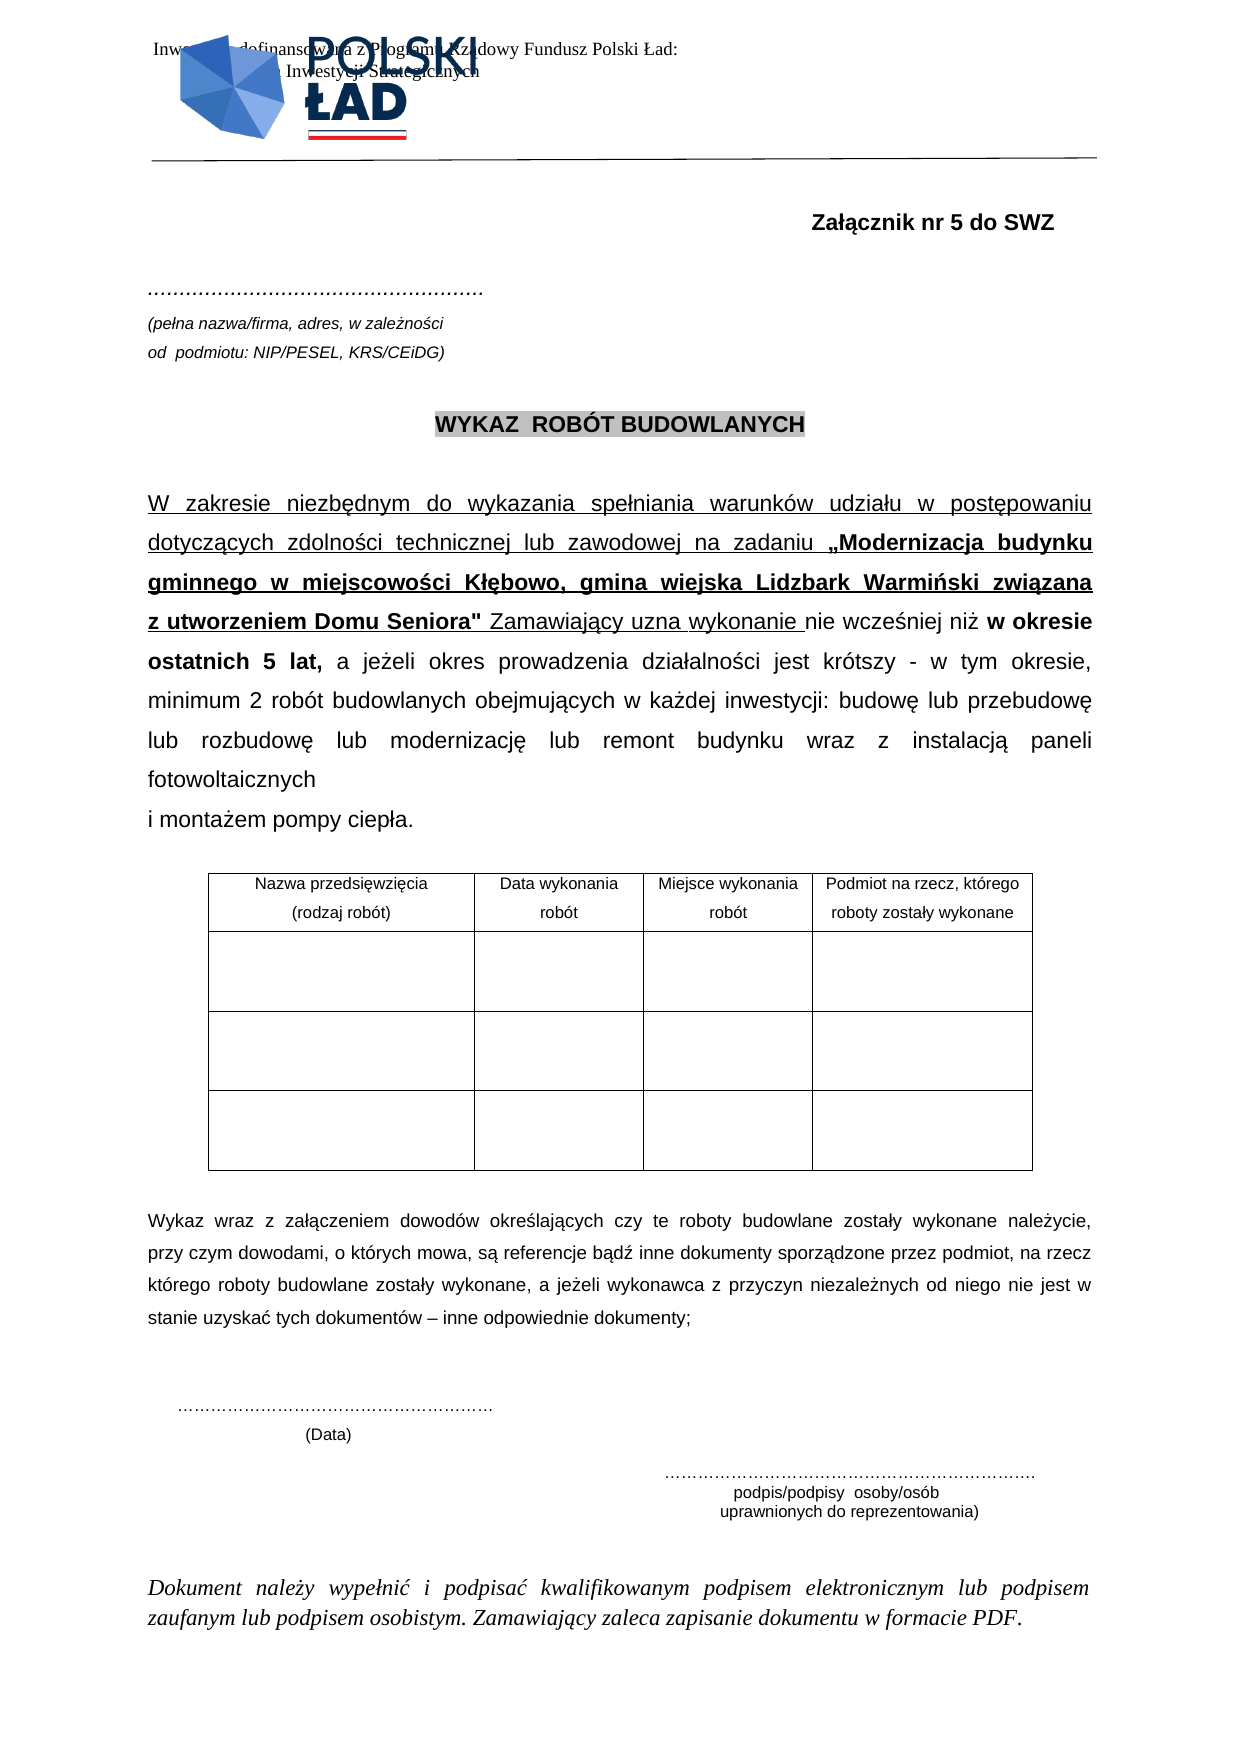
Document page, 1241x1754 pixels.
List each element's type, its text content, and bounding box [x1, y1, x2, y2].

table_cell [813, 932, 1032, 1011]
text ..................................................... [148, 274, 1093, 301]
text …………………………………………………………. [148, 1463, 1093, 1482]
table_header Podmiot na rzecz, którego roboty zostały wykonane [813, 874, 1032, 931]
table_cell [644, 932, 812, 1011]
text (pełna nazwa/firma, adres, w zależności [148, 314, 1093, 333]
table_cell [644, 1091, 812, 1169]
text Załącznik nr 5 do SWZ [148, 208, 1093, 235]
table_cell [475, 1012, 643, 1090]
table_cell [644, 1012, 812, 1090]
text uprawnionych do reprezentowania) [177, 1502, 1009, 1521]
text ………………………………………………… [177, 1396, 1009, 1415]
text z utworzeniem Domu Seniora" Zamawiający uzna wykonanie nie wcześniej niż w okresie ostatnich 5 lat, a jeżeli okres prowadzenia działalności jest krótszy - w tym okresie, minimum 2 robót budowlanych obejmujących w każdej inwestycji: budowę lub przebudowę lub rozbudowę lub modernizację lub remont budynku wraz z instalacją paneli fotowoltaicznych i montażem pompy ciepła. [148, 593, 1093, 832]
table_cell [209, 932, 474, 1011]
table_cell [813, 1012, 1032, 1090]
text (Data) [148, 1425, 1093, 1444]
table_header Nazwa przedsięwzięcia (rodzaj robót) [209, 874, 474, 931]
table_cell [475, 932, 643, 1011]
table_header Miejsce wykonania robót [644, 874, 812, 931]
table_cell [209, 1012, 474, 1090]
table_header Data wykonania robót [475, 874, 643, 931]
text od podmiotu: NIP/PESEL, KRS/CEiDG) [148, 343, 1093, 362]
text WYKAZ ROBÓT BUDOWLANYCH [148, 411, 1093, 437]
table_cell [475, 1091, 643, 1169]
text Dokument należy wypełnić i podpisać kwalifikowanym podpisem elektronicznym lub podpisem zaufanym lub podpisem osobistym. Zamawiający zaleca zapisanie dokumentu w formacie PDF. [148, 1573, 1093, 1630]
text gminnego w miejscowości Kłębowo, gmina wiejska Lidzbark Warmiński związana [148, 553, 1093, 591]
text Wykaz wraz z załączeniem dowodów określających czy te roboty budowlane zostały wykonane należycie, przy czym dowodami, o których mowa, są referencje bądź inne dokumenty sporządzone przez podmiot, na rzecz którego roboty budowlane zostały wykonane, a jeżeli wykonawca z przyczyn niezależnych od niego nie jest w stanie uzyskać tych dokumentów – inne odpowiednie dokumenty; [148, 1209, 1093, 1328]
table_cell [813, 1091, 1032, 1169]
text W zakresie niezbędnym do wykazania spełniania warunków udziału w postępowaniu dotyczących zdolności technicznej lub zawodowej na zadaniu „Modernizacja budynku [148, 490, 1093, 552]
table_cell [209, 1091, 474, 1169]
text podpis/podpisy osoby/osób [148, 1482, 1093, 1502]
